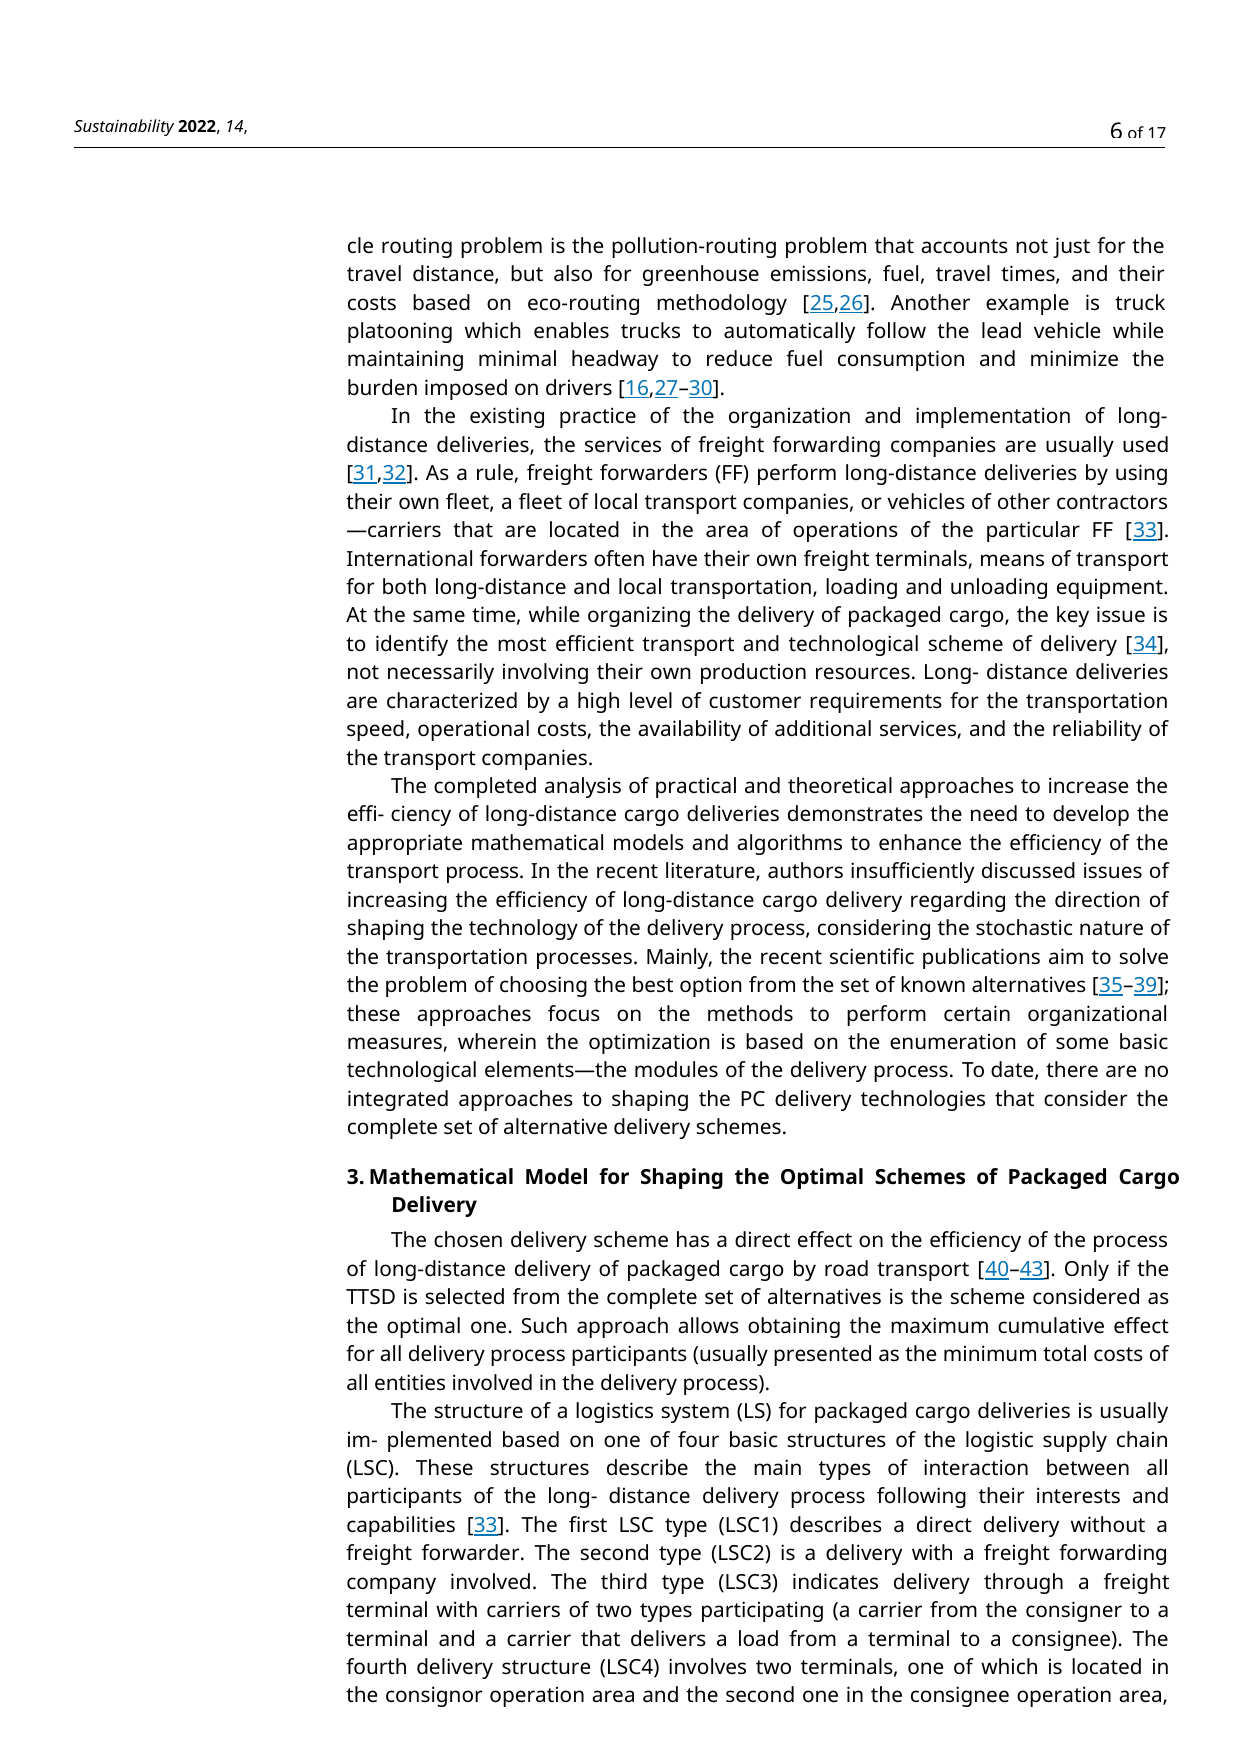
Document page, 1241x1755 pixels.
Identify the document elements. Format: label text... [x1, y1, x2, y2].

text The structure of a logistics system (LS) for packaged cargo deliveries is usually im- plemented based on one of four basic structures of the logistic supply chain (LSC). These structures describe the main types of interaction between all participants of the long- distance delivery process following their interests and capabilities [33]. The first LSC type (LSC1) describes a direct delivery without a freight forwarder. The second type (LSC2) is a delivery with a freight forwarding company involved. The third type (LSC3) indicates delivery through a freight terminal with carriers of two types participating (a carrier from the consigner to a terminal and a carrier that delivers a load from a terminal to a consignee). The fourth delivery structure (LSC4) involves two terminals, one of which is located in the consignor operation area and the second one in the consignee operation area, [346, 1396, 1169, 1709]
text The chosen delivery scheme has a direct effect on the efficiency of the process of long-distance delivery of packaged cargo by road transport [40–43]. Only if the TTSD is selected from the complete set of alternatives is the scheme considered as the optimal one. Such approach allows obtaining the maximum cumulative effect for all delivery process participants (usually presented as the minimum total costs of all entities involved in the delivery process). [346, 1226, 1169, 1396]
text cle routing problem is the pollution-routing problem that accounts not just for the travel distance, but also for greenhouse emissions, fuel, travel times, and their costs based on eco-routing methodology [25,26]. Another example is truck platooning which enables trucks to automatically follow the lead vehicle while maintaining minimal headway to reduce fuel consumption and minimize the burden imposed on drivers [16,27–30]. [347, 231, 1166, 401]
text In the existing practice of the organization and implementation of long-distance deliveries, the services of freight forwarding companies are usually used [31,32]. As a rule, freight forwarders (FF) perform long-distance deliveries by using their own fleet, a fleet of local transport companies, or vehicles of other contractors—carriers that are located in the area of operations of the particular FF [33]. International forwarders often have their own freight terminals, means of transport for both long-distance and local transportation, loading and unloading equipment. At the same time, while organizing the delivery of packaged cargo, the key issue is to identify the most efficient transport and technological scheme of delivery [34], not necessarily involving their own production resources. Long- distance deliveries are characterized by a high level of customer requirements for the transportation speed, operational costs, the availability of additional services, and the reliability of the transport companies. [346, 401, 1169, 771]
text The completed analysis of practical and theoretical approaches to increase the effi- ciency of long-distance cargo deliveries demonstrates the need to develop the appropriate mathematical models and algorithms to enhance the efficiency of the transport process. In the recent literature, authors insufficiently discussed issues of increasing the efficiency of long-distance cargo delivery regarding the direction of shaping the technology of the delivery process, considering the stochastic nature of the transportation processes. Mainly, the recent scientific publications aim to solve the problem of choosing the best option from the set of known alternatives [35–39]; these approaches focus on the methods to perform certain organizational measures, wherein the optimization is based on the enumeration of some basic technological elements—the modules of the delivery process. To date, there are no integrated approaches to shaping the PC delivery technologies that consider the complete set of alternative delivery schemes. [347, 771, 1169, 1141]
list Mathematical Model for Shaping the Optimal Schemes of Packaged Cargo Delivery [347, 1162, 1180, 1219]
